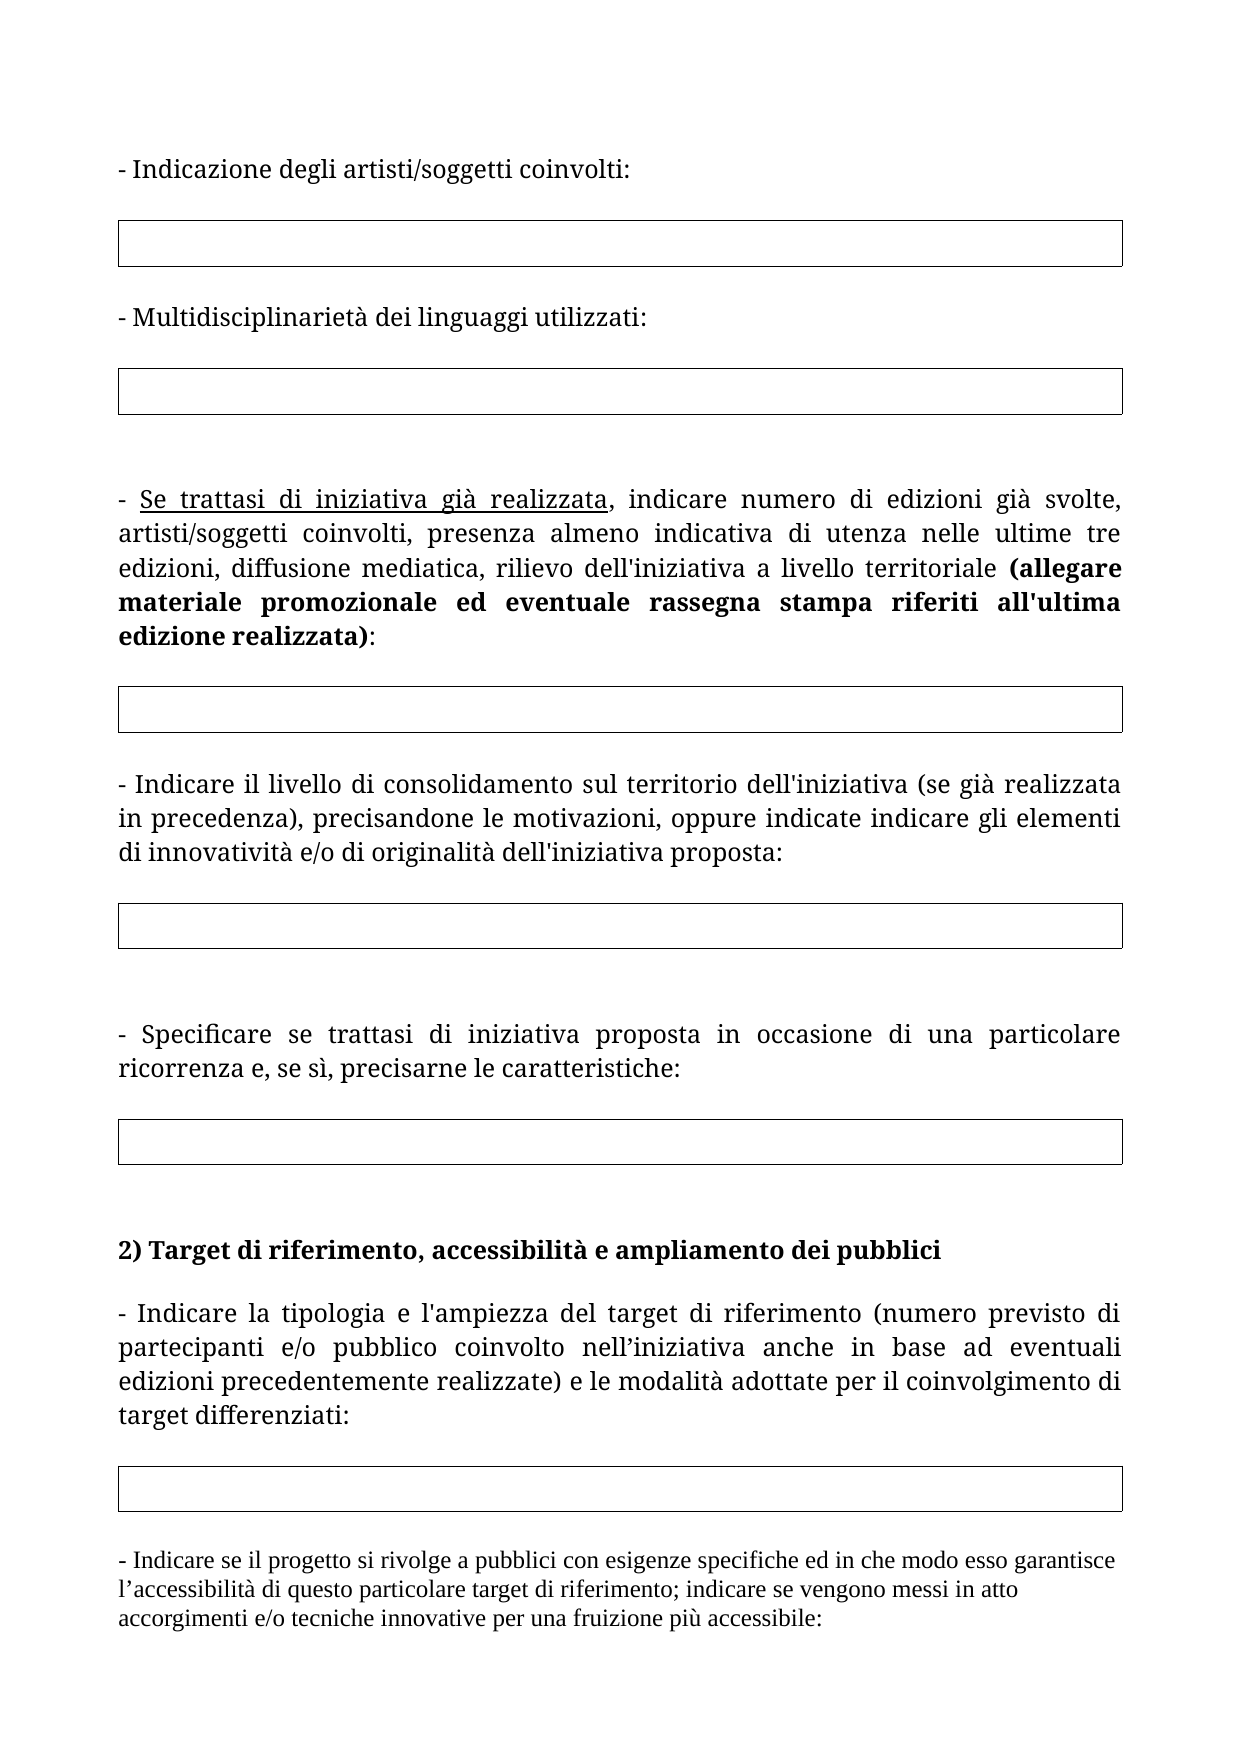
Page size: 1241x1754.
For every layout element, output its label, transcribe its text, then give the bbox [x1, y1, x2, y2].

list - Indicare il livello di consolidamento sul territorio dell'iniziativa (se già realizzata in precedenza), precisandone le motivazioni, oppure indicate indicare gli elementi di innovatività e/o di originalità dell'iniziativa proposta: [118, 766, 1122, 868]
table_header [119, 687, 1122, 732]
text - Multidisciplinarietà dei linguaggi utilizzati: [118, 300, 1122, 334]
table_header [119, 1120, 1122, 1164]
table_header [119, 904, 1122, 948]
text - Indicazione degli artisti/soggetti coinvolti: [118, 152, 1122, 186]
text - Specificare se trattasi di iniziativa proposta in occasione di una particolare ricorrenza e, se sì, precisarne le caratteristiche: [118, 1016, 1122, 1084]
text - Se trattasi di iniziativa già realizzata, indicare numero di edizioni già svolte, artisti/soggetti coinvolti, presenza almeno indicativa di utenza nelle ultime tre edizioni, diffusione mediatica, rilievo dell'iniziativa a livello territoriale (allegare materiale promozionale ed eventuale rassegna stampa riferiti all'ultima edizione realizzata): [118, 482, 1122, 652]
table_header [119, 369, 1122, 414]
subtitle 2) Target di riferimento, accessibilità e ampliamento dei pubblici [118, 1232, 1122, 1266]
list - Indicare la tipologia e l'ampiezza del target di riferimento (numero previsto di partecipanti e/o pubblico coinvolto nell’iniziativa anche in base ad eventuali edizioni precedentemente realizzate) e le modalità adottate per il coinvolgimento di target differenziati: [118, 1295, 1122, 1431]
table_header [119, 221, 1122, 266]
table_header [119, 1467, 1122, 1511]
text - Indicare se il progetto si rivolge a pubblici con esigenze specifiche ed in che modo esso garantisce l’accessibilità di questo particolare target di riferimento; indicare se vengono messi in atto accorgimenti e/o tecniche innovative per una fruizione più accessibile: [118, 1545, 1122, 1632]
